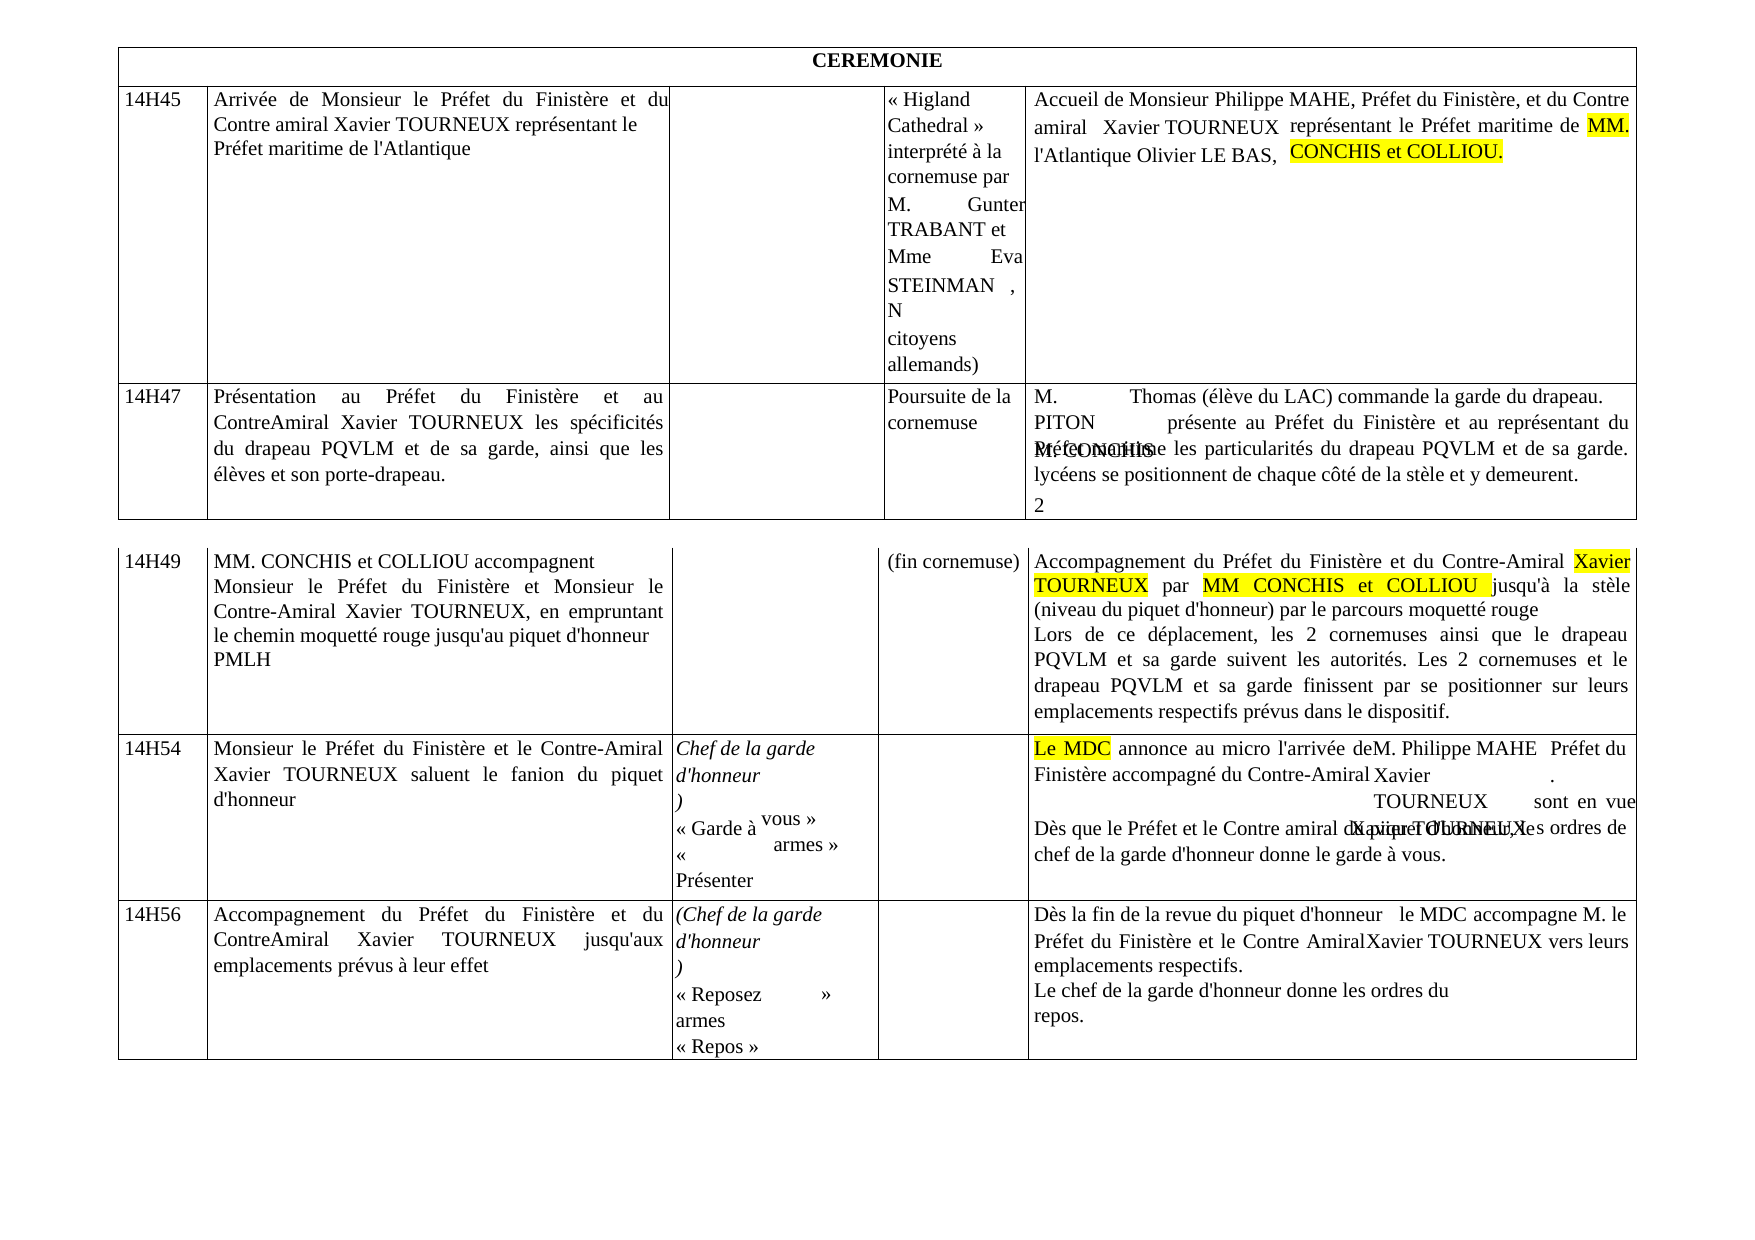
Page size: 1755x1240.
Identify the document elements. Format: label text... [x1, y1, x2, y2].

table_cell Xavier TOURNEUX [1366, 928, 1541, 981]
table_cell Monsieur le Préfet du Finistère et le Contre-Amiral Xavier TOURNEUX saluent le fanion du piquet d'honneur [208, 735, 672, 900]
table_cell M. Gunter TRABANT et Mme Eva [885, 191, 1025, 271]
table_cell M. Philippe MAHE [1373, 735, 1541, 762]
table_header [673, 548, 878, 734]
table_cell vous » armes » [769, 762, 878, 900]
table_cell « Garde à « Présenter [673, 815, 769, 900]
table_cell STEINMANN [885, 271, 1009, 325]
table_cell 14H56 [119, 901, 207, 1059]
table_cell [879, 901, 1028, 1059]
table_cell [670, 87, 884, 383]
table_cell 2 [1034, 464, 1158, 519]
table_cell 14H54 [119, 735, 207, 900]
table_cell accompagne M. le [1468, 901, 1636, 927]
table_cell Poursuite de la cornemuse [885, 384, 1025, 519]
table_cell d'honneur) [673, 928, 769, 981]
table_cell Arrivée de Monsieur le Préfet du Finistère et du Contre amiral Xavier TOURNEUX représentant le Préfet maritime de l'Atlantique [208, 87, 669, 383]
table_cell CEREMONIE [119, 48, 1636, 86]
table_cell le MDC [1399, 901, 1468, 927]
table_cell Dès la fin de la revue du piquet d'honneur [1029, 901, 1399, 927]
table_cell M. Thomas PITON [1034, 384, 1196, 436]
table_cell [1366, 981, 1541, 1059]
table_cell Accompagnement du Préfet du Finistère et du ContreAmiral Xavier TOURNEUX jusqu'aux emplacements prévus à leur effet [208, 901, 672, 1059]
table_cell (Chef de la garde [673, 901, 878, 927]
table_cell [1290, 114, 1356, 383]
table_cell Dès que le Préfet et le Contre amiral du piquet d'honneur, le chef de la garde d'honneur donne le garde à vous. [1029, 815, 1350, 900]
table_cell Chef de la garde [673, 735, 878, 762]
table_cell « Reposez armes « Repos » [673, 981, 769, 1059]
table_cell » [769, 928, 878, 1059]
table_cell [879, 735, 1028, 900]
table_cell d'honneur) [673, 762, 769, 815]
table_cell Philippe MAHE, [1214, 87, 1356, 113]
table_cell amiral [1026, 114, 1102, 383]
table_cell . sont en vue s ordres de [1549, 762, 1636, 900]
table_cell [1528, 815, 1549, 900]
table_cell Xavier TOURNEUX [1103, 114, 1289, 141]
table_header MM. CONCHIS et COLLIOU accompagnent Monsieur le Préfet du Finistère et Monsieur le Contre-Amiral Xavier TOURNEUX, en empruntant le chemin moquetté rouge jusqu'au piquet d'honneur PMLH [208, 548, 672, 734]
table_cell citoyens allemands) [885, 325, 1009, 383]
table_cell M. CONCHIS [1034, 436, 1158, 464]
table_cell Le MDC annonce au micro l'arrivée de Finistère accompagné du Contre-Amiral [1029, 735, 1373, 815]
table_cell (élève du LAC) commande la garde du drapeau. présente au Préfet du Finistère et au représentant du Préfet maritime les particularités du drapeau PQVLM et de sa garde. lycéens se positionnent de chaque côté de la stèle et y demeurent. [1196, 384, 1636, 519]
table_cell vers leurs [1541, 928, 1636, 1059]
table_cell [1350, 842, 1527, 900]
table_header (fin cornemuse) [879, 548, 1028, 734]
table_cell Présentation au Préfet du Finistère et au ContreAmiral Xavier TOURNEUX les spécificités du drapeau PQVLM et de sa garde, ainsi que les élèves et son porte-drapeau. [208, 384, 669, 519]
table_cell , [1010, 271, 1025, 383]
table_cell l'Atlantique Olivier LE BAS, par [1103, 141, 1289, 383]
table_cell [1026, 384, 1034, 519]
table_cell Préfet du Finistère, et du Contre représentant le Préfet maritime de MM. CONCHIS et COLLIOU. [1356, 87, 1636, 383]
table_cell 14H45 [119, 87, 207, 383]
table_cell Préfet du [1541, 735, 1636, 762]
table_cell « Higland Cathedral » interprété à la cornemuse par [885, 87, 1025, 191]
table_cell [670, 384, 884, 519]
table_cell Xavier TOURNEUX [1350, 815, 1527, 842]
table_cell Xavier TOURNEUX [1373, 762, 1549, 815]
table_header 14H49 [119, 548, 207, 734]
table_header Accompagnement du Préfet du Finistère et du Contre-Amiral Xavier TOURNEUX par MM CONCHIS et COLLIOU jusqu'à la stèle (niveau du piquet d'honneur) par le parcours moquetté rouge Lors de ce déplacement, les 2 cornemuses ainsi que le drapeau PQVLM et sa garde suivent les autorités. Les 2 cornemuses et le drapeau PQVLM et sa garde finissent par se positionner sur leurs emplacements respectifs prévus dans le dispositif. [1029, 548, 1636, 734]
table_cell Préfet du Finistère et le Contre Amiral emplacements respectifs. Le chef de la garde d'honneur donne les ordres du repos. [1029, 928, 1366, 1059]
table_cell Accueil de Monsieur [1026, 87, 1214, 113]
table_cell [1158, 436, 1196, 519]
table_cell 14H47 [119, 384, 207, 519]
